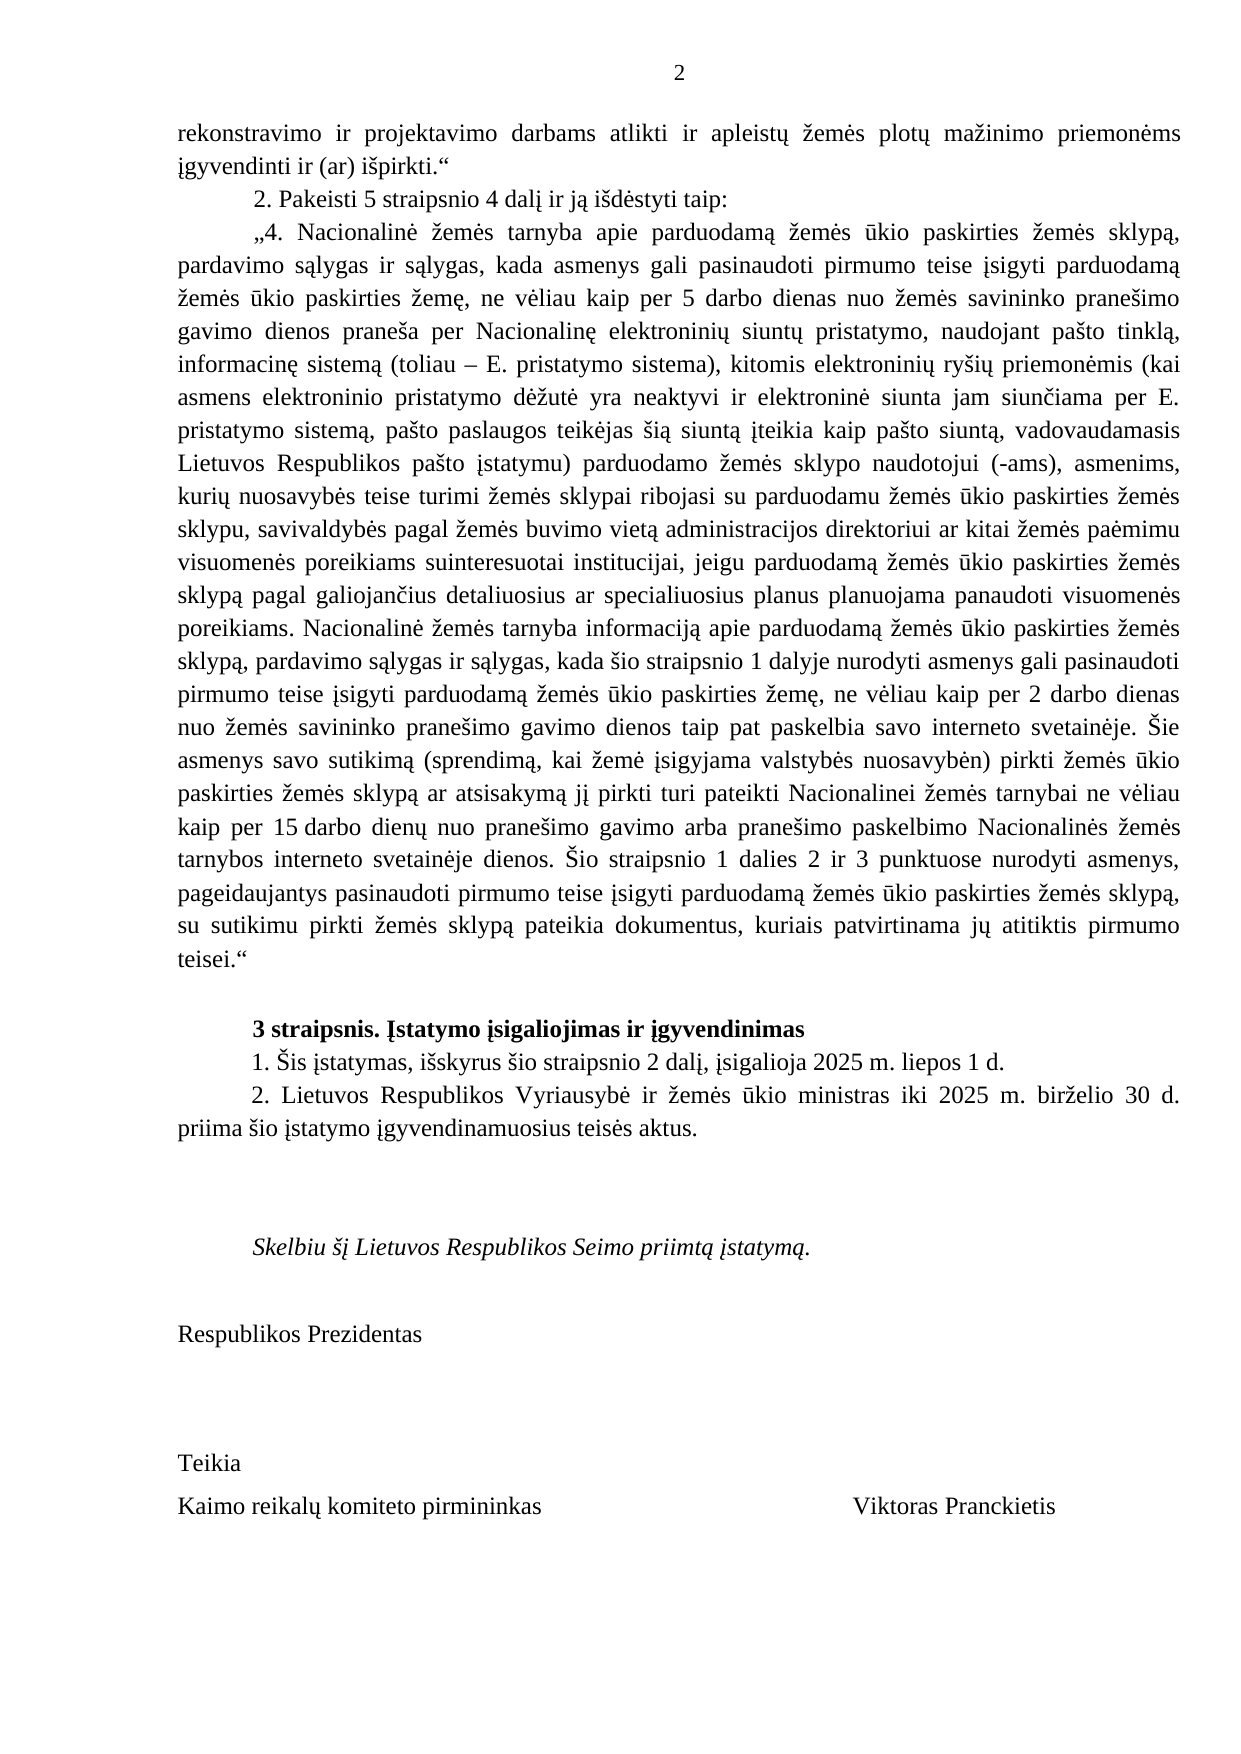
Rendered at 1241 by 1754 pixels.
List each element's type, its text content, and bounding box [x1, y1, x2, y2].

text Teikia [177, 1448, 1181, 1477]
text „4. Nacionalinė žemės tarnyba apie parduodamą žemės ūkio paskirties žemės sklypą, pardavimo sąlygas ir sąlygas, kada asmenys gali pasinaudoti pirmumo teise įsigyti parduodamą žemės ūkio paskirties žemę, ne vėliau kaip per 5 darbo dienas nuo žemės savininko pranešimo gavimo dienos praneša per Nacionalinę elektroninių siuntų pristatymo, naudojant pašto tinklą, informacinę sistemą (toliau – E. pristatymo sistema), kitomis elektroninių ryšių priemonėmis (kai asmens elektroninio pristatymo dėžutė yra neaktyvi ir elektroninė siunta jam siunčiama per E. pristatymo sistemą, pašto paslaugos teikėjas šią siuntą įteikia kaip pašto siuntą, vadovaudamasis Lietuvos Respublikos pašto įstatymu) parduodamo žemės sklypo naudotojui (-ams), asmenims, kurių nuosavybės teise turimi žemės sklypai ribojasi su parduodamu žemės ūkio paskirties žemės sklypu, savivaldybės pagal žemės buvimo vietą administracijos direktoriui ar kitai žemės paėmimu visuomenės poreikiams suinteresuotai institucijai, jeigu parduodamą žemės ūkio paskirties žemės sklypą pagal galiojančius detaliuosius ar specialiuosius planus planuojama panaudoti visuomenės poreikiams. Nacionalinė žemės tarnyba informaciją apie parduodamą žemės ūkio paskirties žemės sklypą, pardavimo sąlygas ir sąlygas, kada šio straipsnio 1 dalyje nurodyti asmenys gali pasinaudoti pirmumo teise įsigyti parduodamą žemės ūkio paskirties žemę, ne vėliau kaip per 2 darbo dienas nuo žemės savininko pranešimo gavimo dienos taip pat paskelbia savo interneto svetainėje. Šie asmenys savo sutikimą (sprendimą, kai žemė įsigyjama valstybės nuosavybėn) pirkti žemės ūkio paskirties žemės sklypą ar atsisakymą jį pirkti turi pateikti Nacionalinei žemės tarnybai ne vėliau kaip per 15 darbo dienų nuo pranešimo gavimo arba pranešimo paskelbimo Nacionalinės žemės tarnybos interneto svetainėje dienos. Šio straipsnio 1 dalies 2 ir 3 punktuose nurodyti asmenys, pageidaujantys pasinaudoti pirmumo teise įsigyti parduodamą žemės ūkio paskirties žemės sklypą, su sutikimu pirkti žemės sklypą pateikia dokumentus, kuriais patvirtinama jų atitiktis pirmumo teisei.“ [177, 217, 1181, 972]
text 3 straipsnis. Įstatymo įsigaliojimas ir įgyvendinimas [177, 1014, 1181, 1043]
text Kaimo reikalų komiteto pirmininkas Viktoras Pranckietis [177, 1491, 1181, 1520]
text 2. Lietuvos Respublikos Vyriausybė ir žemės ūkio ministras iki 2025 m. birželio 30 d. priima šio įstatymo įgyvendinamuosius teisės aktus. [177, 1080, 1181, 1142]
text 1. Šis įstatymas, išskyrus šio straipsnio 2 dalį, įsigalioja 2025 m. liepos 1 d. [177, 1047, 1181, 1076]
text rekonstravimo ir projektavimo darbams atlikti ir apleistų žemės plotų mažinimo priemonėms įgyvendinti ir (ar) išpirkti.“ [177, 118, 1181, 180]
text Skelbiu šį Lietuvos Respublikos Seimo priimtą įstatymą. [177, 1232, 1181, 1261]
text 2. Pakeisti 5 straipsnio 4 dalį ir ją išdėstyti taip: [177, 184, 1181, 213]
text Respublikos Prezidentas [177, 1319, 1181, 1347]
